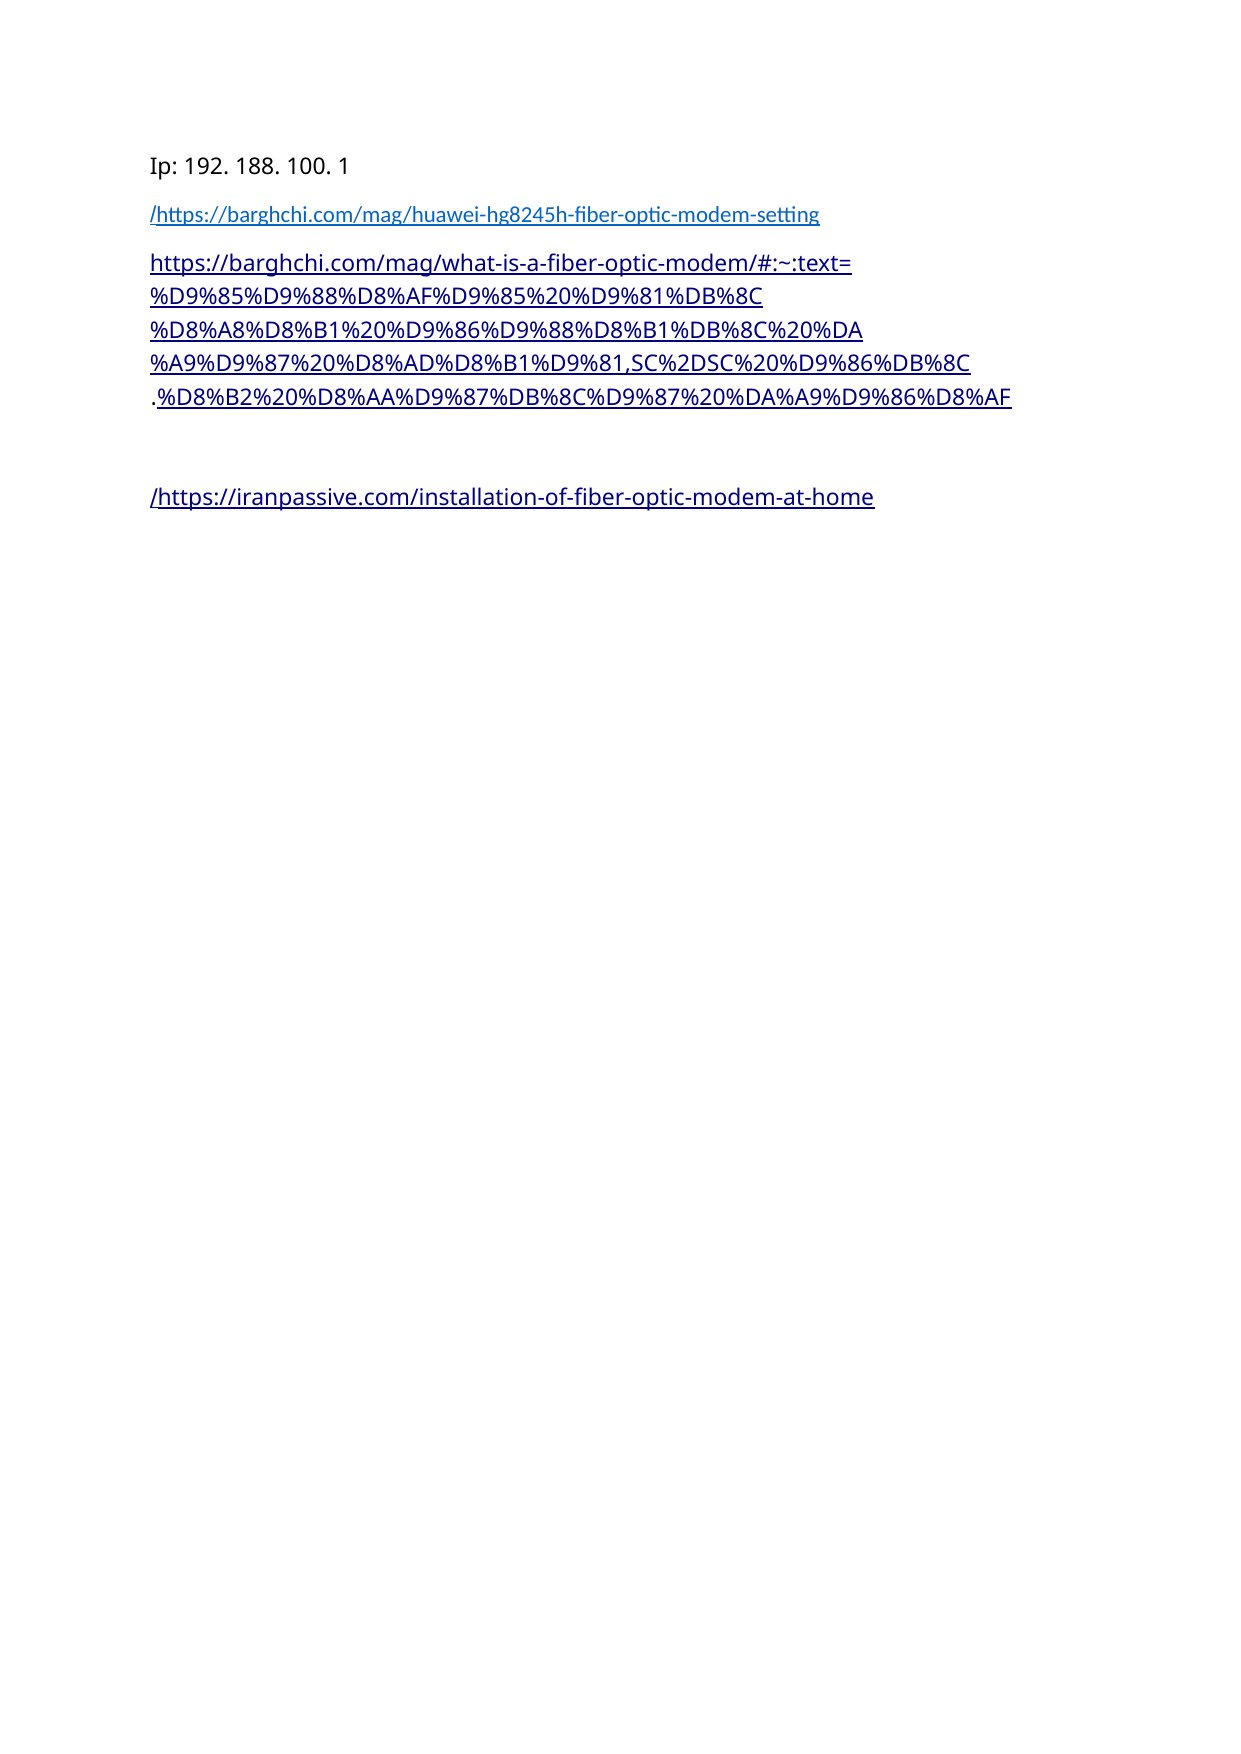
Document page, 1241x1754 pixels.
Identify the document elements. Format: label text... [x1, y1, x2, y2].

text https://barghchi.com/mag/huawei-hg8245h-fiber-optic-modem-setting/ [150, 200, 1090, 228]
text https://iranpassive.com/installation-of-fiber-optic-modem-at-home/ [150, 481, 1090, 512]
text https://barghchi.com/mag/what-is-a-fiber-optic-modem/#:~:text=%D9%85%D9%88%D8%AF%D9%85%20%D9%81%DB%8C%D8%A8%D8%B1%20%D9%86%D9%88%D8%B1%DB%8C%20%DA%A9%D9%87%20%D8%AD%D8%B1%D9%81,SC%2DSC%20%D9%86%DB%8C%D8%B2%20%D8%AA%D9%87%DB%8C%D9%87%20%DA%A9%D9%86%D8%AF. [150, 247, 1090, 412]
text Ip: 192. 188. 100. 1 [150, 150, 1090, 181]
